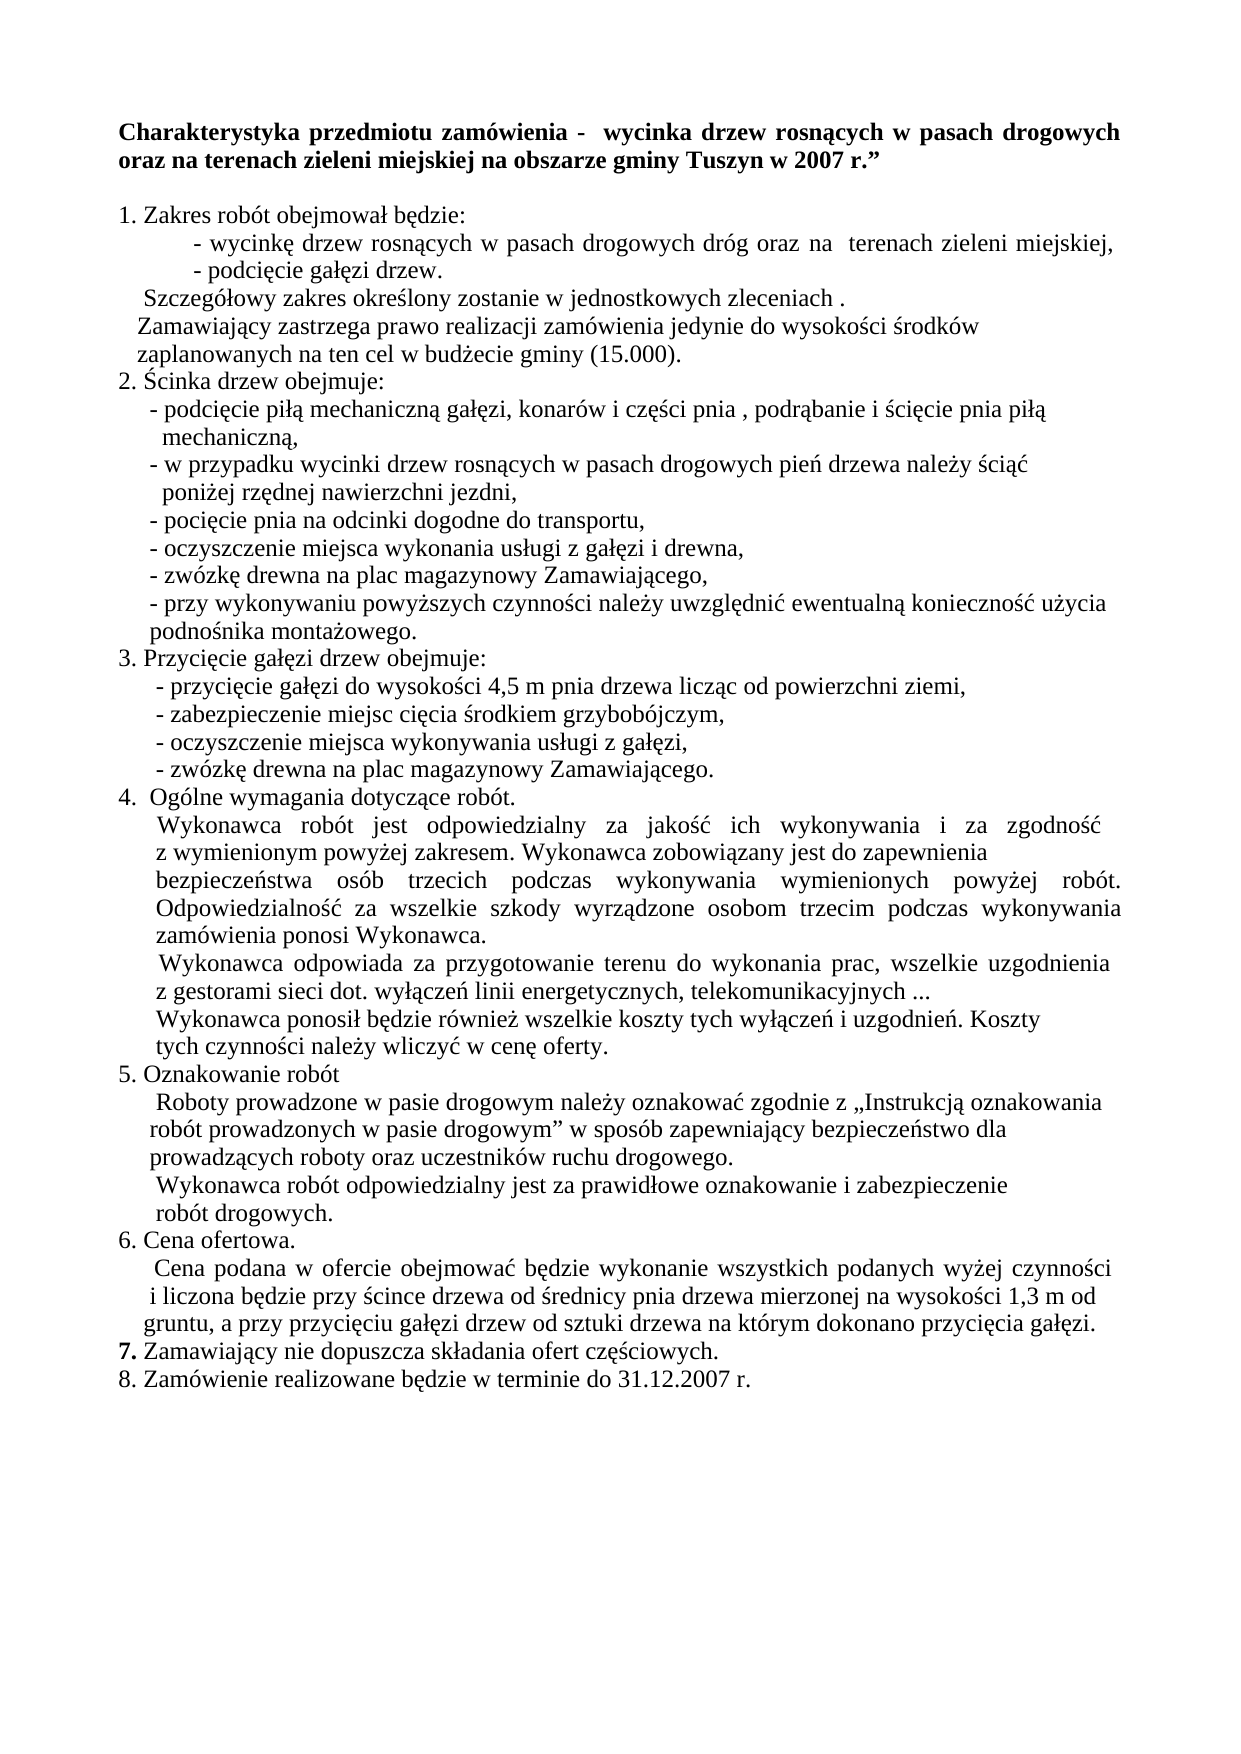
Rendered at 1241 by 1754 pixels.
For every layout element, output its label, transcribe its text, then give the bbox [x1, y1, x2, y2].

text - przy wykonywaniu powyższych czynności należy uwzględnić ewentualną konieczność użycia [118, 589, 1122, 617]
text zaplanowanych na ten cel w budżecie gminy (15.000). [118, 340, 1122, 367]
text Wykonawca odpowiada za przygotowanie terenu do wykonania prac, wszelkie uzgodnienia z gestorami sieci dot. wyłączeń linii energetycznych, telekomunikacyjnych ... [118, 949, 1122, 1005]
text 7. Zamawiający nie dopuszcza składania ofert częściowych. [118, 1337, 1122, 1365]
text podnośnika montażowego. [118, 617, 1122, 644]
text 4. Ogólne wymagania dotyczące robót. [118, 783, 1122, 811]
text gruntu, a przy przycięciu gałęzi drzew od sztuki drzewa na którym dokonano przycięcia gałęzi. [118, 1309, 1122, 1337]
text Roboty prowadzone w pasie drogowym należy oznakować zgodnie z „Instrukcją oznakowania [118, 1088, 1122, 1116]
text 8. Zamówienie realizowane będzie w terminie do 31.12.2007 r. [118, 1365, 1122, 1393]
text - przycięcie gałęzi do wysokości 4,5 m pnia drzewa licząc od powierzchni ziemi, [118, 672, 1122, 700]
text 3. Przycięcie gałęzi drzew obejmuje: [118, 644, 1122, 672]
text - w przypadku wycinki drzew rosnących w pasach drogowych pień drzewa należy ściąć [118, 451, 1122, 478]
text tych czynności należy wliczyć w cenę oferty. [118, 1032, 1122, 1060]
text Cena podana w ofercie obejmować będzie wykonanie wszystkich podanych wyżej czynności i liczona będzie przy ścince drzewa od średnicy pnia drzewa mierzonej na wysokości 1,3 m od [118, 1254, 1122, 1309]
text 6. Cena ofertowa. [118, 1226, 1122, 1254]
text - zwózkę drewna na plac magazynowy Zamawiającego. [118, 755, 1122, 783]
text - podcięcie piłą mechaniczną gałęzi, konarów i części pnia , podrąbanie i ścięcie pnia piłą [118, 395, 1122, 423]
text 2. Ścinka drzew obejmuje: [118, 367, 1122, 395]
text - zwózkę drewna na plac magazynowy Zamawiającego, [118, 561, 1122, 589]
text Wykonawca robót jest odpowiedzialny za jakość ich wykonywania i za zgodność z wymienionym powyżej zakresem. Wykonawca zobowiązany jest do zapewnienia [118, 811, 1122, 866]
text robót drogowych. [118, 1199, 1122, 1226]
text - pocięcie pnia na odcinki dogodne do transportu, [118, 506, 1122, 534]
list - wycinkę drzew rosnących w pasach drogowych dróg oraz na terenach zieleni miejskiej, - podcięcie gałęzi drzew. [156, 229, 1122, 284]
text poniżej rzędnej nawierzchni jezdni, [118, 478, 1122, 506]
text Charakterystyka przedmiotu zamówienia - wycinka drzew rosnących w pasach drogowych oraz na terenach zieleni miejskiej na obszarze gminy Tuszyn w 2007 r.” [118, 118, 1122, 173]
text bezpieczeństwa osób trzecich podczas wykonywania wymienionych powyżej robót. Odpowiedzialność za wszelkie szkody wyrządzone osobom trzecim podczas wykonywania zamówienia ponosi Wykonawca. [156, 866, 1122, 949]
text - zabezpieczenie miejsc cięcia środkiem grzybobójczym, [118, 700, 1122, 728]
text Szczegółowy zakres określony zostanie w jednostkowych zleceniach . [118, 284, 1122, 312]
text 5. Oznakowanie robót [118, 1060, 1122, 1088]
text Wykonawca robót odpowiedzialny jest za prawidłowe oznakowanie i zabezpieczenie [118, 1171, 1122, 1199]
text mechaniczną, [118, 423, 1122, 451]
text prowadzących roboty oraz uczestników ruchu drogowego. [118, 1143, 1122, 1171]
text - oczyszczenie miejsca wykonywania usługi z gałęzi, [118, 728, 1122, 755]
text 1. Zakres robót obejmował będzie: [118, 201, 1122, 229]
text - oczyszczenie miejsca wykonania usługi z gałęzi i drewna, [118, 534, 1122, 561]
text Wykonawca ponosił będzie również wszelkie koszty tych wyłączeń i uzgodnień. Koszty [118, 1005, 1122, 1032]
text Zamawiający zastrzega prawo realizacji zamówienia jedynie do wysokości środków [118, 312, 1122, 340]
text robót prowadzonych w pasie drogowym” w sposób zapewniający bezpieczeństwo dla [118, 1116, 1122, 1143]
